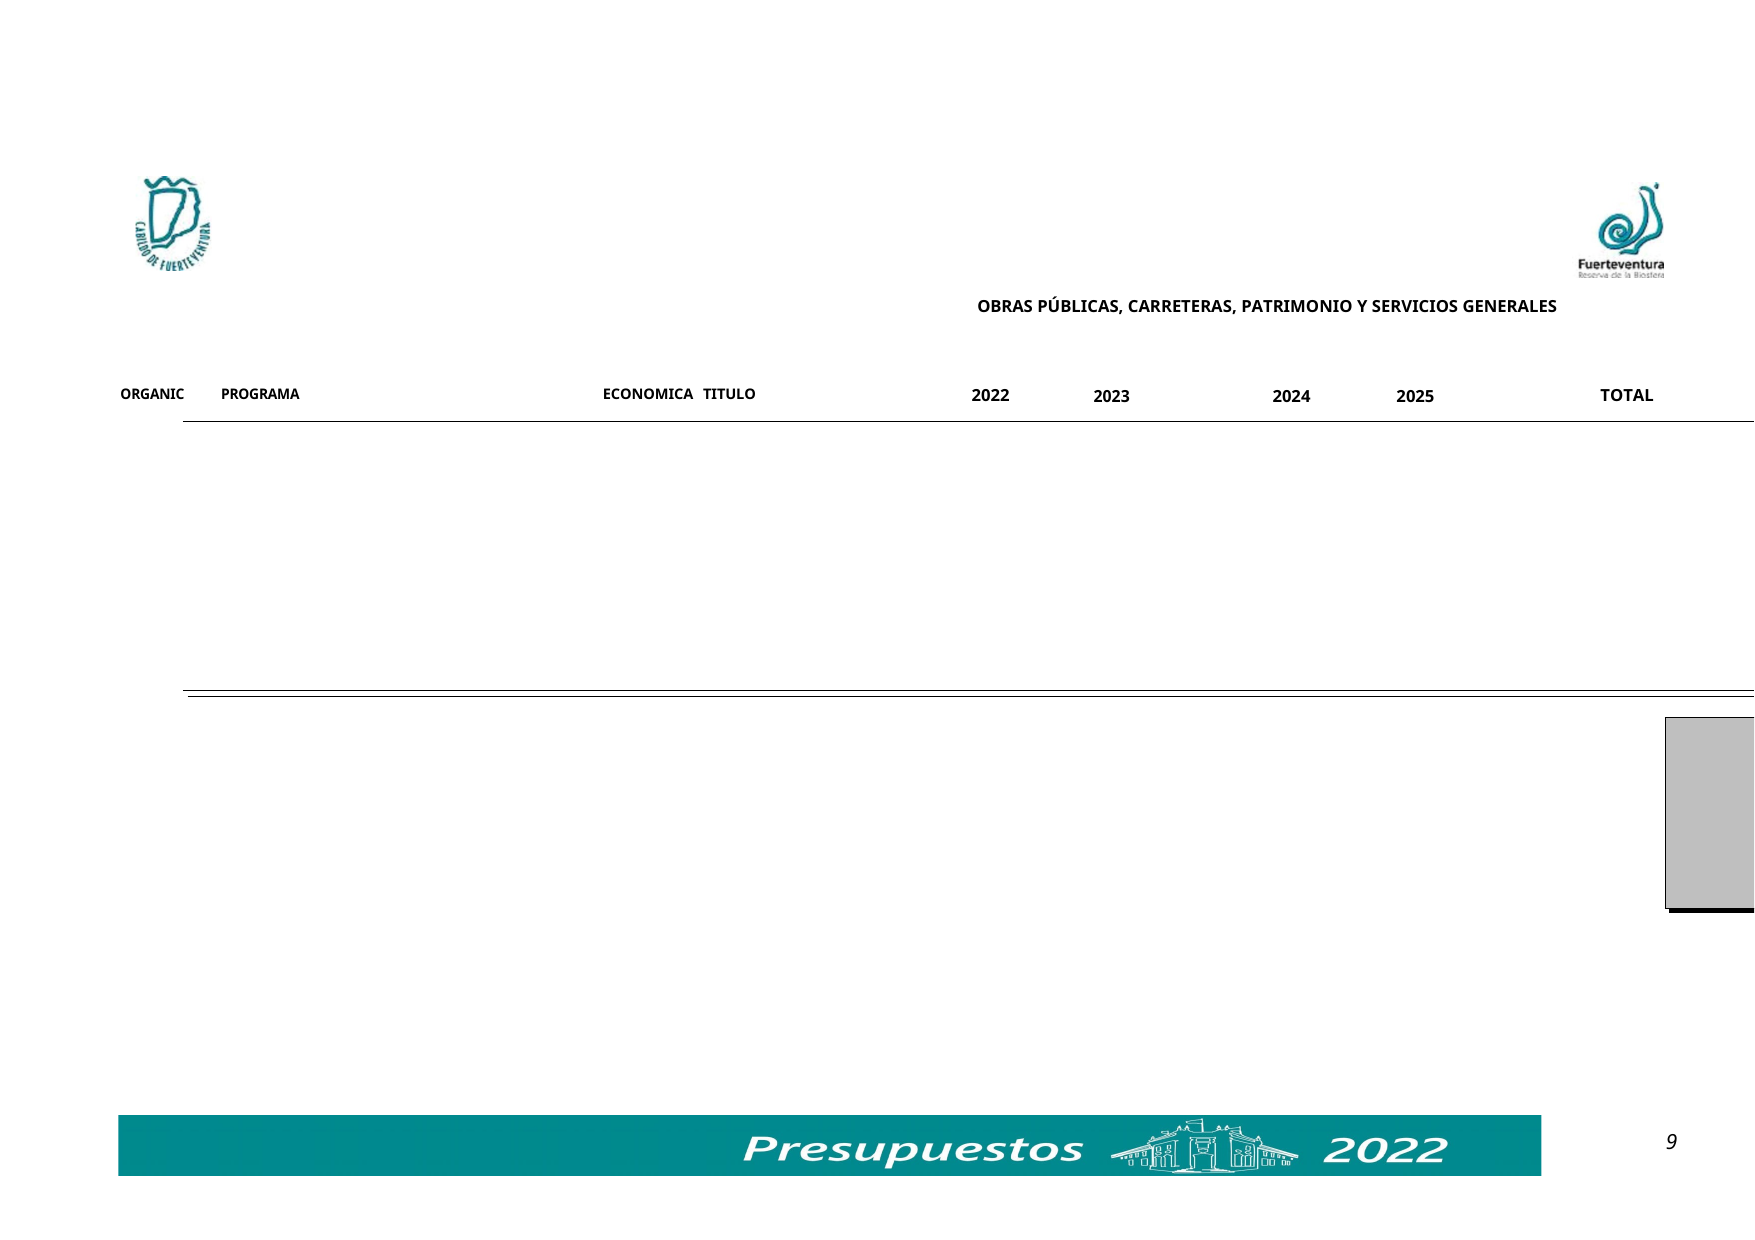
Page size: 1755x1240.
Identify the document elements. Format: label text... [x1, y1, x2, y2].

text 2022 [971, 384, 1019, 407]
text 2024 [1272, 385, 1320, 407]
text ORGANIC PROGRAMA ECONOMICA TITULO [120, 384, 778, 404]
text 2025 [1396, 385, 1444, 407]
text 2023 [1093, 385, 1141, 407]
text TOTAL [1600, 384, 1700, 407]
